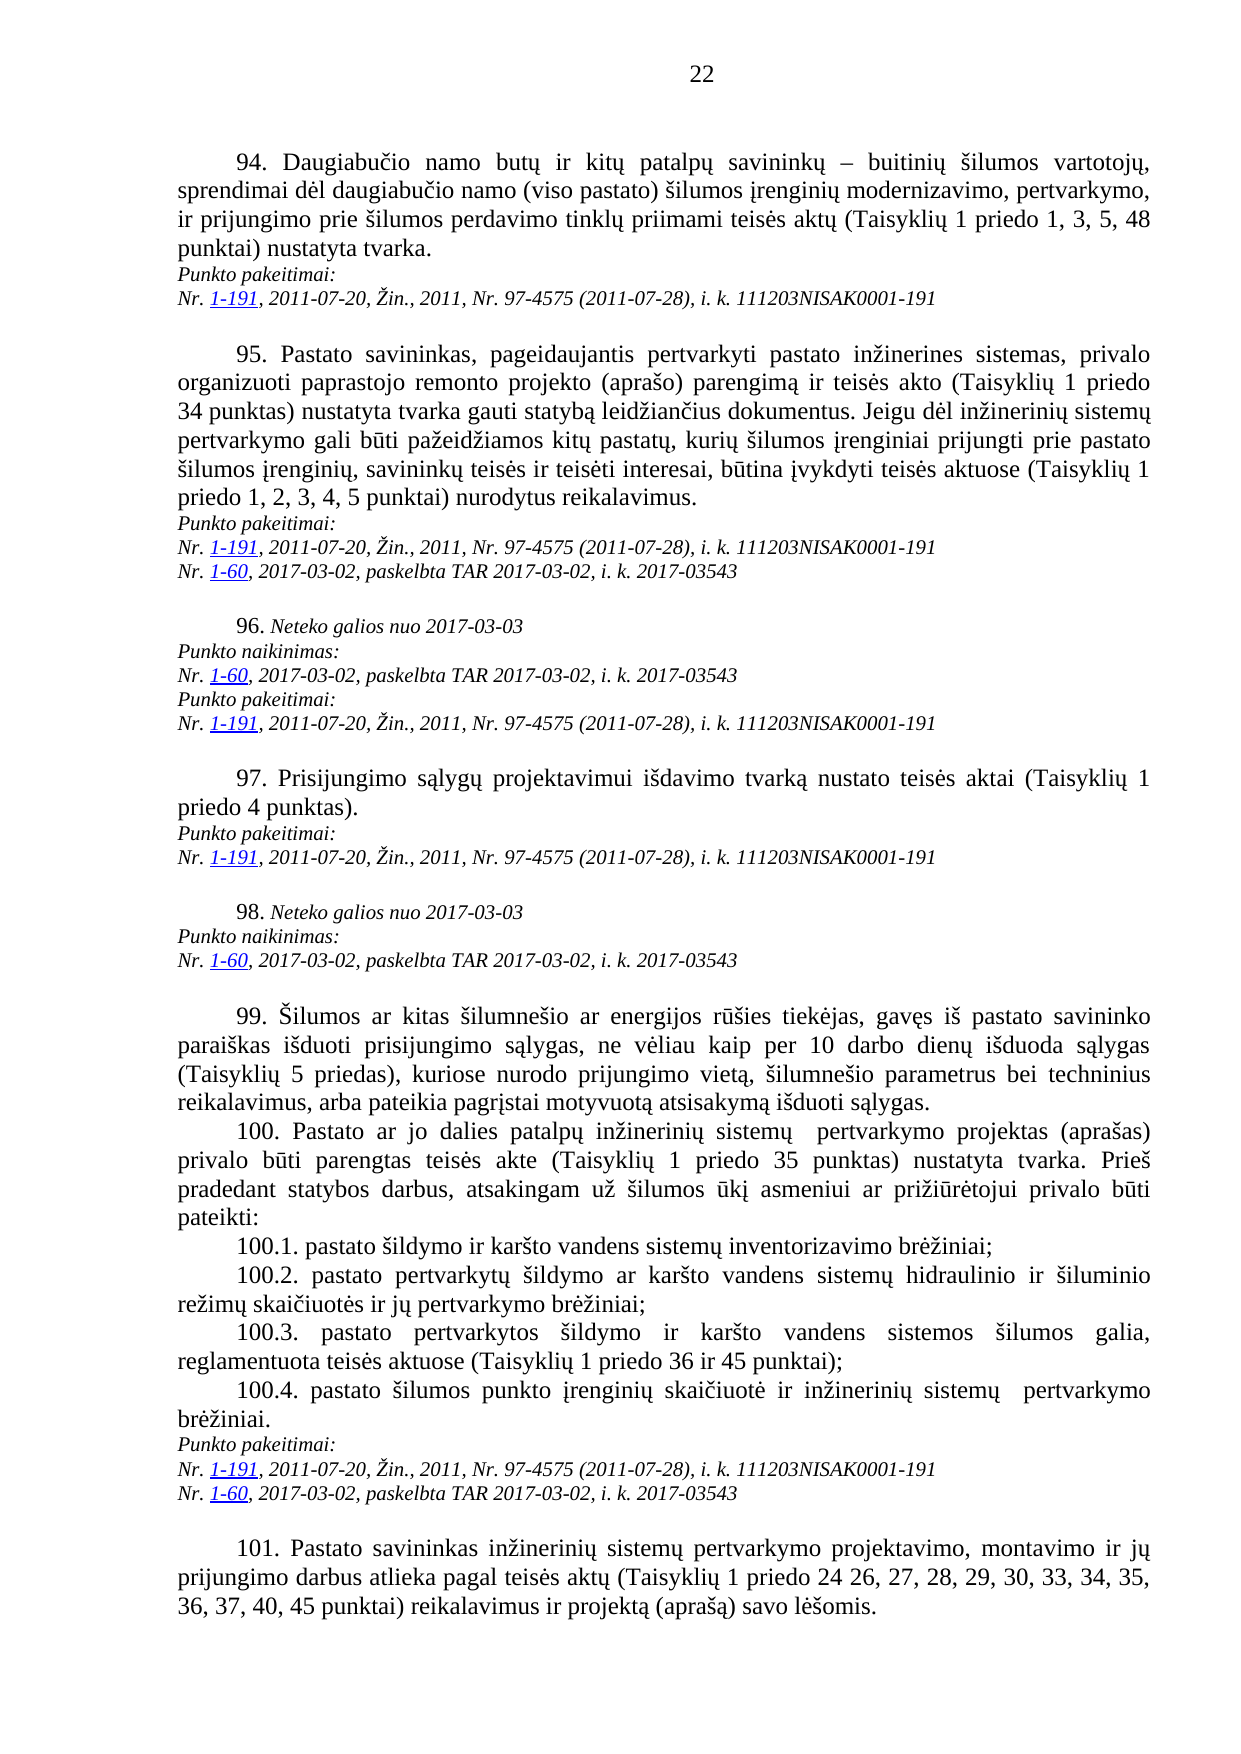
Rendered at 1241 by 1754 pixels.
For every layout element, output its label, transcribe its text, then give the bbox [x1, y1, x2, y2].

text Nr. 1-191, 2011-07-20, Žin., 2011, Nr. 97-4575 (2011-07-28), i. k. 111203NISAK0001-191 [177, 845, 1152, 869]
text Punkto naikinimas: [177, 924, 1152, 948]
text Punkto pakeitimai: [177, 821, 1152, 845]
text 101. Pastato savininkas inžinerinių sistemų pertvarkymo projektavimo, montavimo ir jų prijungimo darbus atlieka pagal teisės aktų (Taisyklių 1 priedo 24 26, 27, 28, 29, 30, 33, 34, 35, 36, 37, 40, 45 punktai) reikalavimus ir projektą (aprašą) savo lėšomis. [177, 1533, 1152, 1619]
text 100.4. pastato šilumos punkto įrenginių skaičiuotė ir inžinerinių sistemų pertvarkymo brėžiniai. [177, 1375, 1152, 1432]
text 100.3. pastato pertvarkytos šildymo ir karšto vandens sistemos šilumos galia, reglamentuota teisės aktuose (Taisyklių 1 priedo 36 ir 45 punktai); [177, 1317, 1152, 1375]
text Nr. 1-191, 2011-07-20, Žin., 2011, Nr. 97-4575 (2011-07-28), i. k. 111203NISAK0001-191 [177, 711, 1152, 735]
text 97. Prisijungimo sąlygų projektavimui išdavimo tvarką nustato teisės aktai (Taisyklių 1 priedo 4 punktas). [177, 763, 1152, 821]
text Punkto pakeitimai: [177, 262, 1152, 286]
text 96. Neteko galios nuo 2017-03-03 [177, 612, 1152, 638]
text Nr. 1-191, 2011-07-20, Žin., 2011, Nr. 97-4575 (2011-07-28), i. k. 111203NISAK0001-191 [177, 286, 1152, 310]
text 100.1. pastato šildymo ir karšto vandens sistemų inventorizavimo brėžiniai; [177, 1231, 1152, 1260]
text Nr. 1-191, 2011-07-20, Žin., 2011, Nr. 97-4575 (2011-07-28), i. k. 111203NISAK0001-191 [177, 1456, 1152, 1481]
text Punkto naikinimas: [177, 638, 1152, 663]
text Punkto pakeitimai: [177, 687, 1152, 711]
text Nr. 1-60, 2017-03-02, paskelbta TAR 2017-03-02, i. k. 2017-03543 [177, 948, 1152, 972]
text 95. Pastato savininkas, pageidaujantis pertvarkyti pastato inžinerines sistemas, privalo organizuoti paprastojo remonto projekto (aprašo) parengimą ir teisės akto (Taisyklių 1 priedo 34 punktas) nustatyta tvarka gauti statybą leidžiančius dokumentus. Jeigu dėl inžinerinių sistemų pertvarkymo gali būti pažeidžiamos kitų pastatų, kurių šilumos įrenginiai prijungti prie pastato šilumos įrenginių, savininkų teisės ir teisėti interesai, būtina įvykdyti teisės aktuose (Taisyklių 1 priedo 1, 2, 3, 4, 5 punktai) nurodytus reikalavimus. [177, 339, 1152, 511]
text 94. Daugiabučio namo butų ir kitų patalpų savininkų – buitinių šilumos vartotojų, sprendimai dėl daugiabučio namo (viso pastato) šilumos įrenginių modernizavimo, pertvarkymo, ir prijungimo prie šilumos perdavimo tinklų priimami teisės aktų (Taisyklių 1 priedo 1, 3, 5, 48 punktai) nustatyta tvarka. [177, 147, 1152, 262]
text Punkto pakeitimai: [177, 1432, 1152, 1456]
text Nr. 1-60, 2017-03-02, paskelbta TAR 2017-03-02, i. k. 2017-03543 [177, 663, 1152, 687]
text 100.2. pastato pertvarkytų šildymo ar karšto vandens sistemų hidraulinio ir šiluminio režimų skaičiuotės ir jų pertvarkymo brėžiniai; [177, 1260, 1152, 1317]
text 99. Šilumos ar kitas šilumnešio ar energijos rūšies tiekėjas, gavęs iš pastato savininko paraiškas išduoti prisijungimo sąlygas, ne vėliau kaip per 10 darbo dienų išduoda sąlygas (Taisyklių 5 priedas), kuriose nurodo prijungimo vietą, šilumnešio parametrus bei techninius reikalavimus, arba pateikia pagrįstai motyvuotą atsisakymą išduoti sąlygas. [177, 1001, 1152, 1116]
text Nr. 1-191, 2011-07-20, Žin., 2011, Nr. 97-4575 (2011-07-28), i. k. 111203NISAK0001-191 [177, 535, 1152, 559]
text 98. Neteko galios nuo 2017-03-03 [177, 898, 1152, 924]
text Nr. 1-60, 2017-03-02, paskelbta TAR 2017-03-02, i. k. 2017-03543 [177, 1481, 1152, 1504]
text Nr. 1-60, 2017-03-02, paskelbta TAR 2017-03-02, i. k. 2017-03543 [177, 559, 1152, 583]
text Punkto pakeitimai: [177, 511, 1152, 535]
text 100. Pastato ar jo dalies patalpų inžinerinių sistemų pertvarkymo projektas (aprašas) privalo būti parengtas teisės akte (Taisyklių 1 priedo 35 punktas) nustatyta tvarka. Prieš pradedant statybos darbus, atsakingam už šilumos ūkį asmeniui ar prižiūrėtojui privalo būti pateikti: [177, 1116, 1152, 1231]
